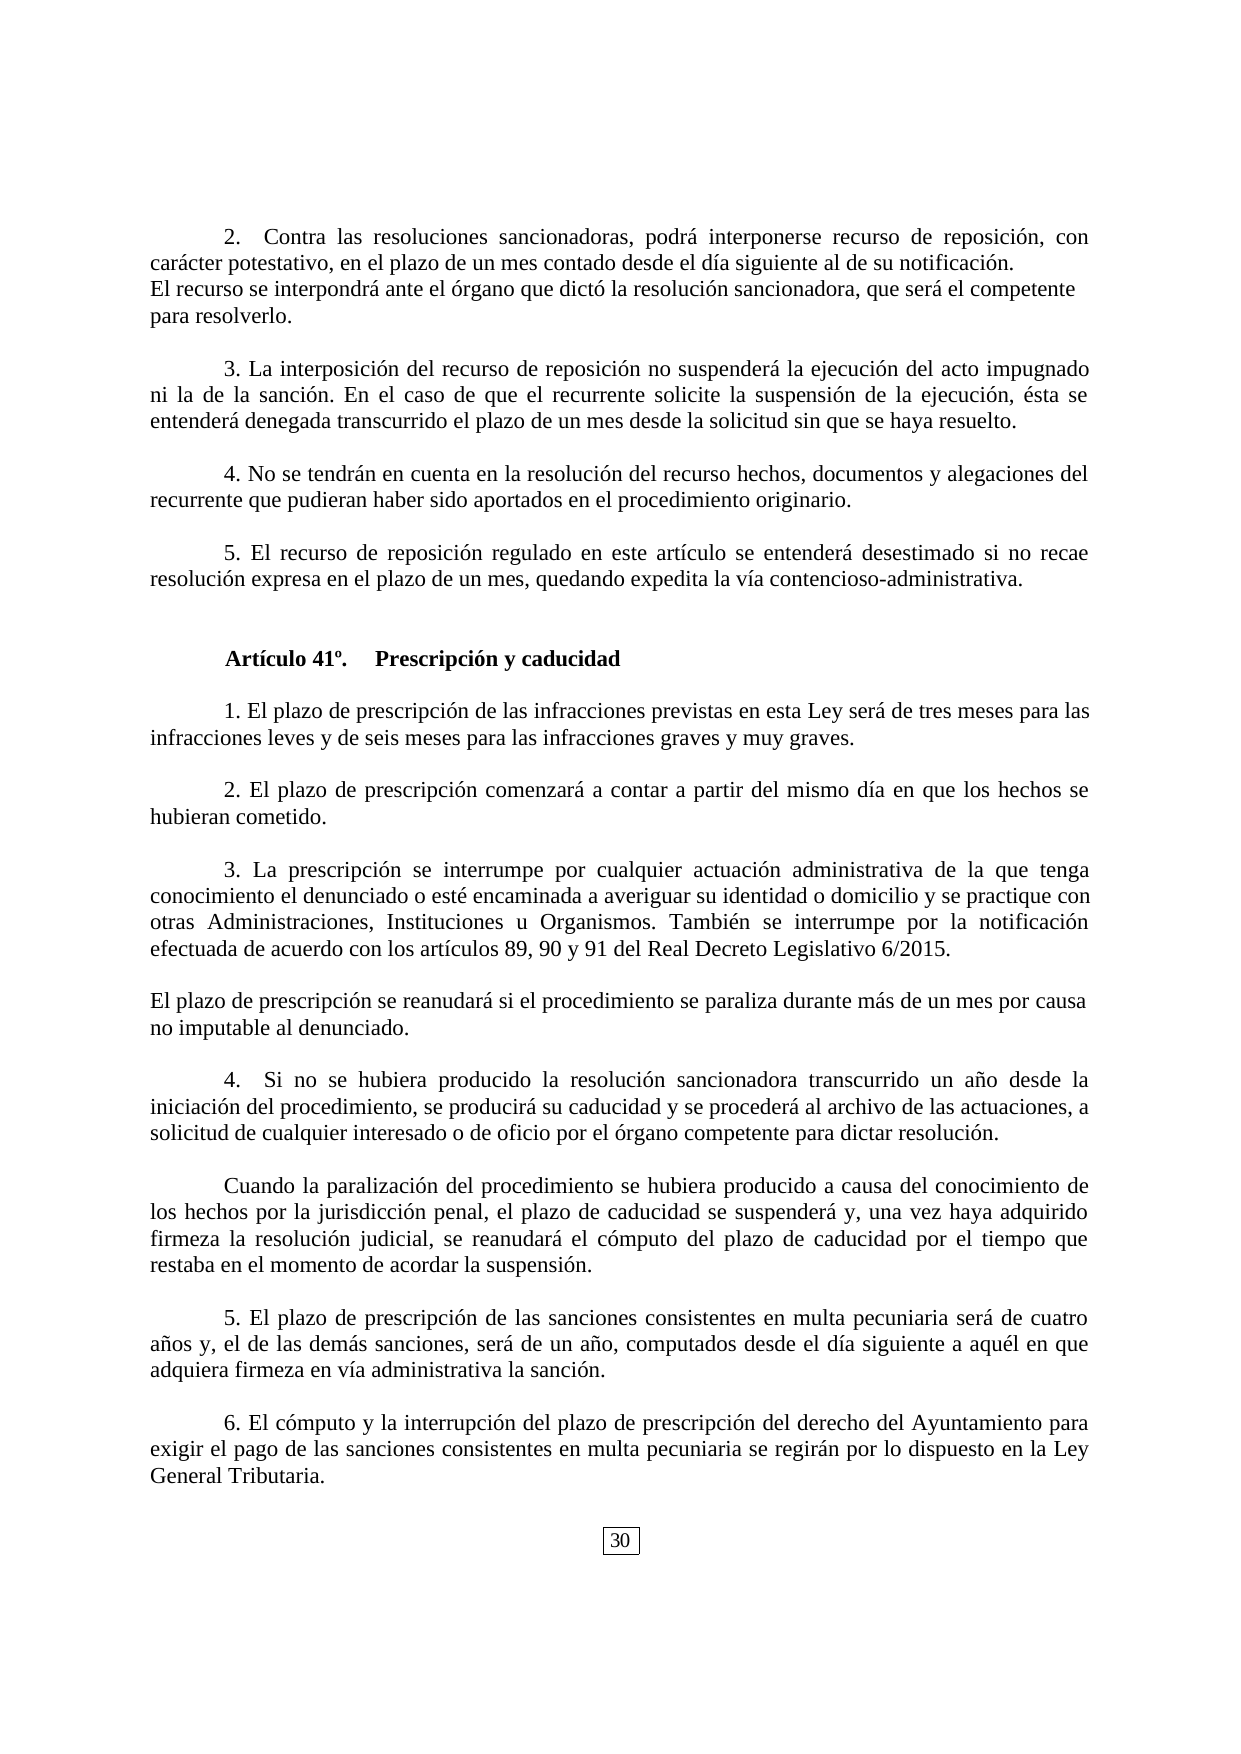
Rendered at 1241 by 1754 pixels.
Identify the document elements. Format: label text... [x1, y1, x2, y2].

list El plazo de prescripción comenzará a contar a partir del mismo día en que los hechos se hubieran cometido. [150, 777, 1091, 829]
text Cuando la paralización del procedimiento se hubiera producido a causa del conocimiento de los hechos por la jurisdicción penal, el plazo de caducidad se suspenderá y, una vez haya adquirido firmeza la resolución judicial, se reanudará el cómputo del plazo de caducidad por el tiempo que restaba en el momento de acordar la suspensión. [150, 1172, 1090, 1277]
list La prescripción se interrumpe por cualquier actuación administrativa de la que tenga conocimiento el denunciado o esté encaminada a averiguar su identidad o domicilio y se practique con otras Administraciones, Instituciones u Organismos. También se interrumpe por la notificación efectuada de acuerdo con los artículos 89, 90 y 91 del Real Decreto Legislativo 6/2015. [150, 856, 1090, 961]
list El cómputo y la interrupción del plazo de prescripción del derecho del Ayuntamiento para exigir el pago de las sanciones consistentes en multa pecuniaria se regirán por lo dispuesto en la Ley General Tributaria. [150, 1409, 1090, 1488]
text El recurso se interpondrá ante el órgano que dictó la resolución sancionadora, que será el competente para resolverlo. [150, 276, 1103, 328]
list El recurso de reposición regulado en este artículo se entenderá desestimado si no recae resolución expresa en el plazo de un mes, quedando expedita la vía contencioso-administrativa. [150, 539, 1090, 592]
list No se tendrán en cuenta en la resolución del recurso hechos, documentos y alegaciones del recurrente que pudieran haber sido aportados en el procedimiento originario. [150, 460, 1090, 513]
list Contra las resoluciones sancionadoras, podrá interponerse recurso de reposición, con carácter potestativo, en el plazo de un mes contado desde el día siguiente al de su notificación. [150, 223, 1090, 275]
list El plazo de prescripción de las sanciones consistentes en multa pecuniaria será de cuatro años y, el de las demás sanciones, será de un año, computados desde el día siguiente a aquél en que adquiera firmeza en vía administrativa la sanción. [150, 1304, 1090, 1383]
list Si no se hubiera producido la resolución sancionadora transcurrido un año desde la iniciación del procedimiento, se producirá su caducidad y se procederá al archivo de las actuaciones, a solicitud de cualquier interesado o de oficio por el órgano competente para dictar resolución. [150, 1066, 1090, 1146]
text El plazo de prescripción se reanudará si el procedimiento se paraliza durante más de un mes por causa no imputable al denunciado. [150, 987, 1103, 1040]
list El plazo de prescripción de las infracciones previstas en esta Ley será de tres meses para las infracciones leves y de seis meses para las infracciones graves y muy graves. [150, 697, 1090, 750]
subtitle Artículo 41º. Prescripción y caducidad [225, 645, 1103, 672]
list La interposición del recurso de reposición no suspenderá la ejecución del acto impugnado ni la de la sanción. En el caso de que el recurrente solicite la suspensión de la ejecución, ésta se entenderá denegada transcurrido el plazo de un mes desde la solicitud sin que se haya resuelto. [150, 354, 1091, 434]
